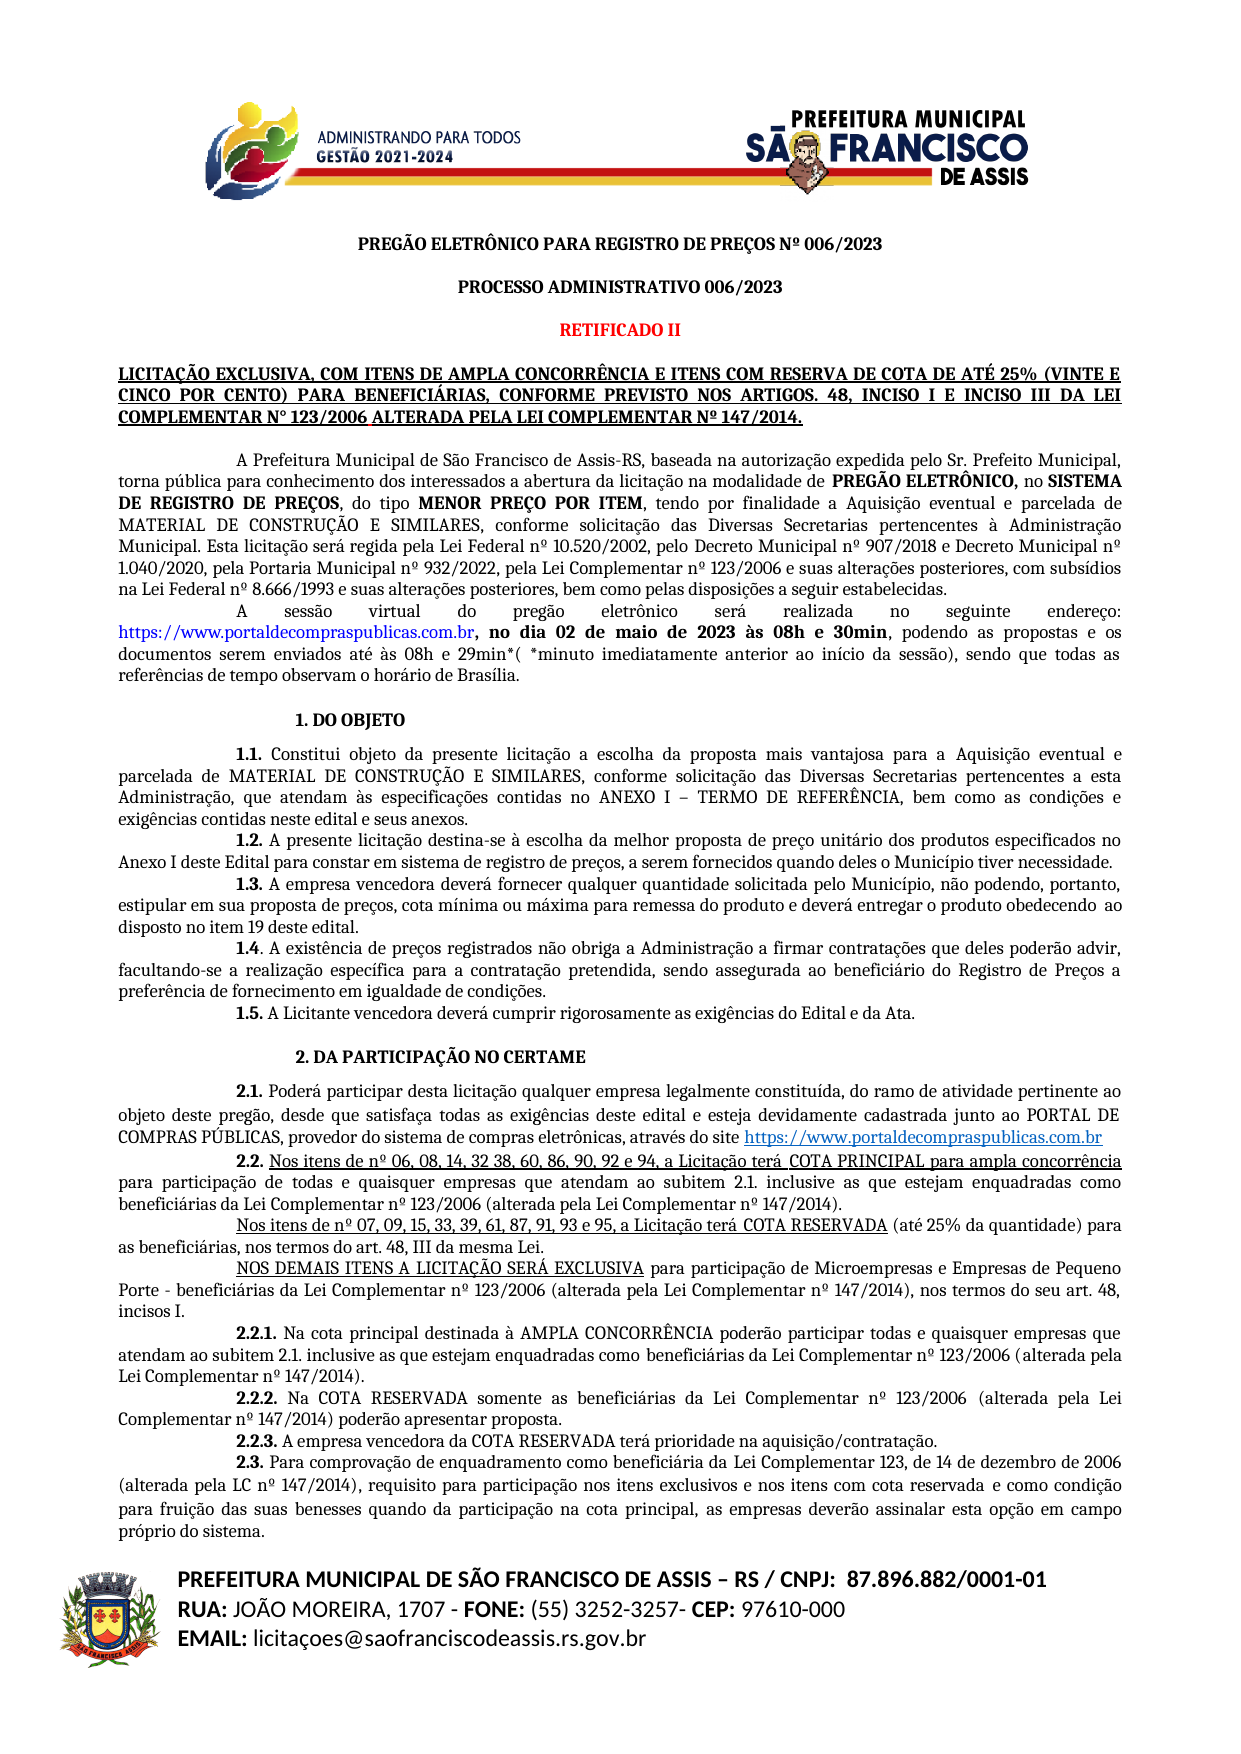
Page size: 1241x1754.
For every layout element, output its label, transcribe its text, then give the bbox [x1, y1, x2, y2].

text 1.1. Constitui objeto da presente licitação a escolha da proposta mais vantajosa para a Aquisição eventual e parcelada de material de construção e similares, conforme solicitação das Diversas Secretarias pertencentes a esta Administração, que atendam às especificações contidas no ANEXO I – TERMO DE REFERÊNCIA, bem como as condições e exigências contidas neste edital e seus anexos. [118, 744, 1122, 830]
text 2.2.3. A empresa vencedora da COTA RESERVADA terá prioridade na aquisição/contratação. [118, 1430, 1122, 1452]
text 1. DO OBJETO [118, 709, 1122, 731]
text 2.2.2. Na COTA RESERVADA somente as beneficiárias da Lei Complementar nº 123/2006 (alterada pela Lei Complementar nº 147/2014) poderão apresentar proposta. [118, 1387, 1122, 1430]
text 2.2.1. Na cota principal destinada à AMPLA CONCORRÊNCIA poderão participar todas e quaisquer empresas que atendam ao subitem 2.1. inclusive as que estejam enquadradas como beneficiárias da Lei Complementar nº 123/2006 (alterada pela Lei Complementar nº 147/2014). [118, 1323, 1122, 1387]
text RETIFICADO II [118, 320, 1122, 342]
text 2.2. Nos itens de nº 06, 08, 14, 32 38, 60, 86, 90, 92 e 94, a Licitação terá cota principal para ampla concorrência para participação de todas e quaisquer empresas que atendam ao subitem 2.1. inclusive as que estejam enquadradas como beneficiárias da Lei Complementar nº 123/2006 (alterada pela Lei Complementar nº 147/2014). [118, 1150, 1122, 1215]
text PROCESSO ADMINISTRATIVO 006/2023 [118, 277, 1122, 298]
text 2.1. Poderá participar desta licitação qualquer empresa legalmente constituída, do ramo de atividade pertinente ao objeto deste pregão, desde que satisfaça todas as exigências deste edital e esteja devidamente cadastrada junto ao PORTAL DE COMPRAS PÚBLICAS, provedor do sistema de compras eletrônicas, através do site https://www.portaldecompraspublicas.com.br [118, 1081, 1122, 1149]
text A sessão virtual do pregão eletrônico será realizada no seguinte endereço: https://www.portaldecompraspublicas.com.br, no dia 02 de maio de 2023 às 08h e 30min, podendo as propostas e os documentos serem enviados até às 08h e 29min*( *minuto imediatamente anterior ao início da sessão), sendo que todas as referências de tempo observam o horário de Brasília. [118, 600, 1122, 687]
text A Prefeitura Municipal de São Francisco de Assis-RS, baseada na autorização expedida pelo Sr. Prefeito Municipal, torna pública para conhecimento dos interessados a abertura da licitação na modalidade de PREGÃO ELETRÔNICO, no SISTEMA DE REGISTRO DE PREÇOS, do tipo MENOR PREÇO POR ITEM, tendo por finalidade a Aquisição eventual e parcelada de material de construção e similares, conforme solicitação das Diversas Secretarias pertencentes à Administração Municipal. Esta licitação será regida pela Lei Federal nº 10.520/2002, pelo Decreto Municipal nº 907/2018 e Decreto Municipal nº 1.040/2020, pela Portaria Municipal nº 932/2022, pela Lei Complementar nº 123/2006 e suas alterações posteriores, com subsídios na Lei Federal nº 8.666/1993 e suas alterações posteriores, bem como pelas disposições a seguir estabelecidas. [118, 449, 1122, 600]
text 1.2. A presente licitação destina-se à escolha da melhor proposta de preço unitário dos produtos especificados no Anexo I deste Edital para constar em sistema de registro de preços, a serem fornecidos quando deles o Município tiver necessidade. [118, 830, 1122, 873]
text 1.5. A Licitante vencedora deverá cumprir rigorosamente as exigências do Edital e da Ata. [118, 1002, 1122, 1024]
text PREGÃO ELETRÔNICO PARA REGISTRO DE PREÇOS Nº 006/2023 [118, 234, 1122, 255]
text 1.3. A empresa vencedora deverá fornecer qualquer quantidade solicitada pelo Município, não podendo, portanto, estipular em sua proposta de preços, cota mínima ou máxima para remessa do produto e deverá entregar o produto obedecendo ao disposto no item 19 deste edital. [118, 873, 1122, 938]
text 2. DA PARTICIPAÇÃO NO CERTAME [118, 1047, 1122, 1068]
text LICITAÇÃO EXCLUSIVA, COM ITENS DE AMPLA CONCORRÊNCIA E ITENS COM RESERVA DE COTA DE ATÉ 25% (VINTE E CINCO POR CENTO) PARA BENEFICIÁRIAS, CONFORME PREVISTO NOS ARTIGOS. 48, INCISO I E INCISO III DA LEI [118, 363, 1122, 403]
text COMPLEMENTAR N° 123/2006 ALTERADA PELA LEI COMPLEMENTAR Nº 147/2014. [118, 404, 1122, 428]
text Nos itens de nº 07, 09, 15, 33, 39, 61, 87, 91, 93 e 95, a Licitação terá cota reservada (até 25% da quantidade) para as beneficiárias, nos termos do art. 48, III da mesma Lei. [118, 1215, 1122, 1258]
text 2.3. Para comprovação de enquadramento como beneficiária da Lei Complementar 123, de 14 de dezembro de 2006 (alterada pela LC nº 147/2014), requisito para participação nos itens exclusivos e nos itens com cota reservada e como condição para fruição das suas benesses quando da participação na cota principal, as empresas deverão assinalar esta opção em campo próprio do sistema. [118, 1452, 1122, 1543]
text Nos demais itens a Licitação será exclusiva para participação de Microempresas e Empresas de Pequeno Porte - beneficiárias da Lei Complementar nº 123/2006 (alterada pela Lei Complementar nº 147/2014), nos termos do seu art. 48, incisos I. [118, 1258, 1122, 1323]
text 1.4. A existência de preços registrados não obriga a Administração a firmar contratações que deles poderão advir, facultando-se a realização específica para a contratação pretendida, sendo assegurada ao beneficiário do Registro de Preços a preferência de fornecimento em igualdade de condições. [118, 938, 1122, 1002]
